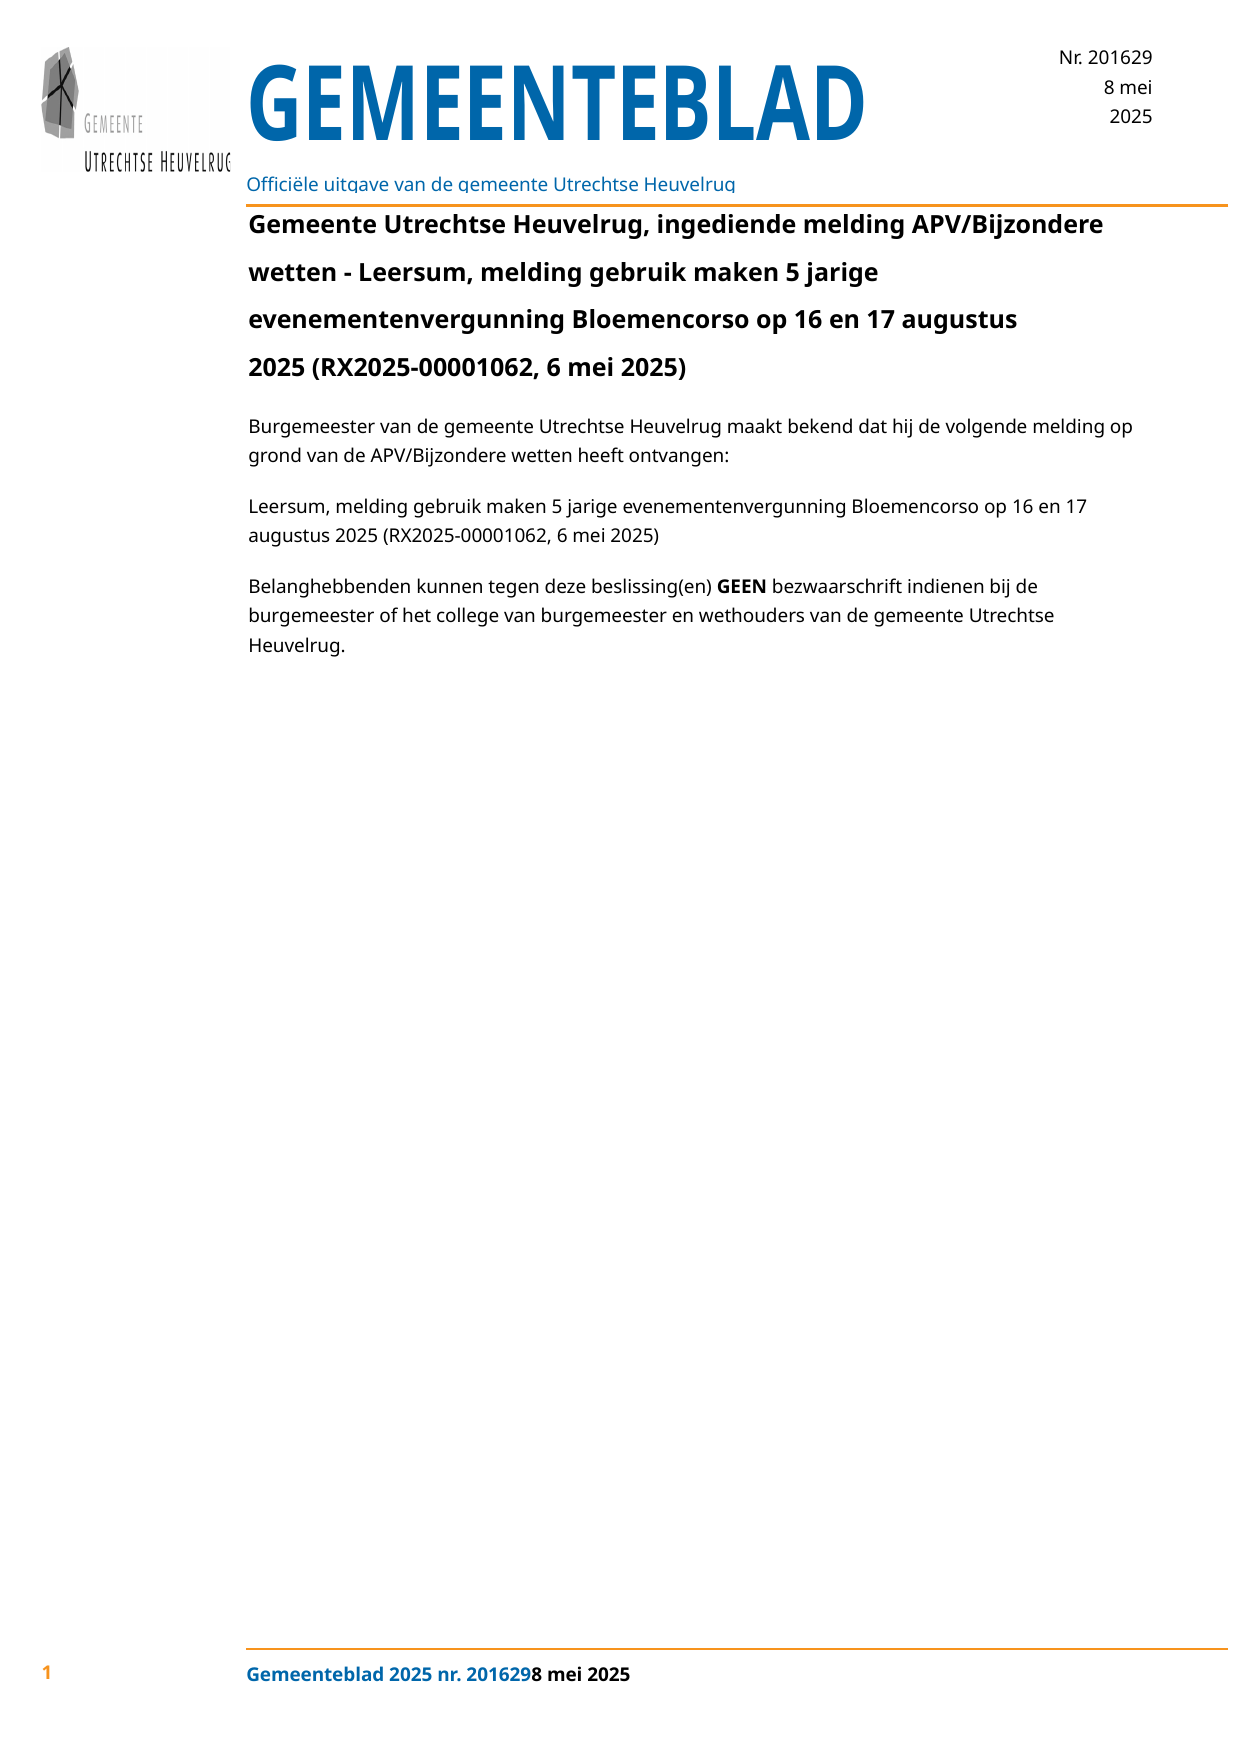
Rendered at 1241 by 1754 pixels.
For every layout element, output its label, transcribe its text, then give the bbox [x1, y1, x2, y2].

text Leersum, melding gebruik maken 5 jarige evenementenvergunning Bloemencorso op 16 en 17 augustus 2025 (RX2025-00001062, 6 mei 2025) [248, 493, 1152, 548]
text Gemeente Utrechtse Heuvelrug, ingediende melding APV/Bijzondere wetten - Leersum, melding gebruik maken 5 jarige evenementenvergunning Bloemencorso op 16 en 17 augustus 2025 (RX2025-00001062, 6 mei 2025) [248, 207, 1152, 384]
text Burgemeester van de gemeente Utrechtse Heuvelrug maakt bekend dat hij de volgende melding op grond van de APV/Bijzondere wetten heeft ontvangen: [248, 413, 1152, 468]
picture [41, 47, 231, 172]
text Belanghebbenden kunnen tegen deze beslissing(en) GEEN bezwaarschrift indienen bij de burgemeester of het college van burgemeester en wethouders van de gemeente Utrechtse Heuvelrug. [248, 573, 1152, 658]
